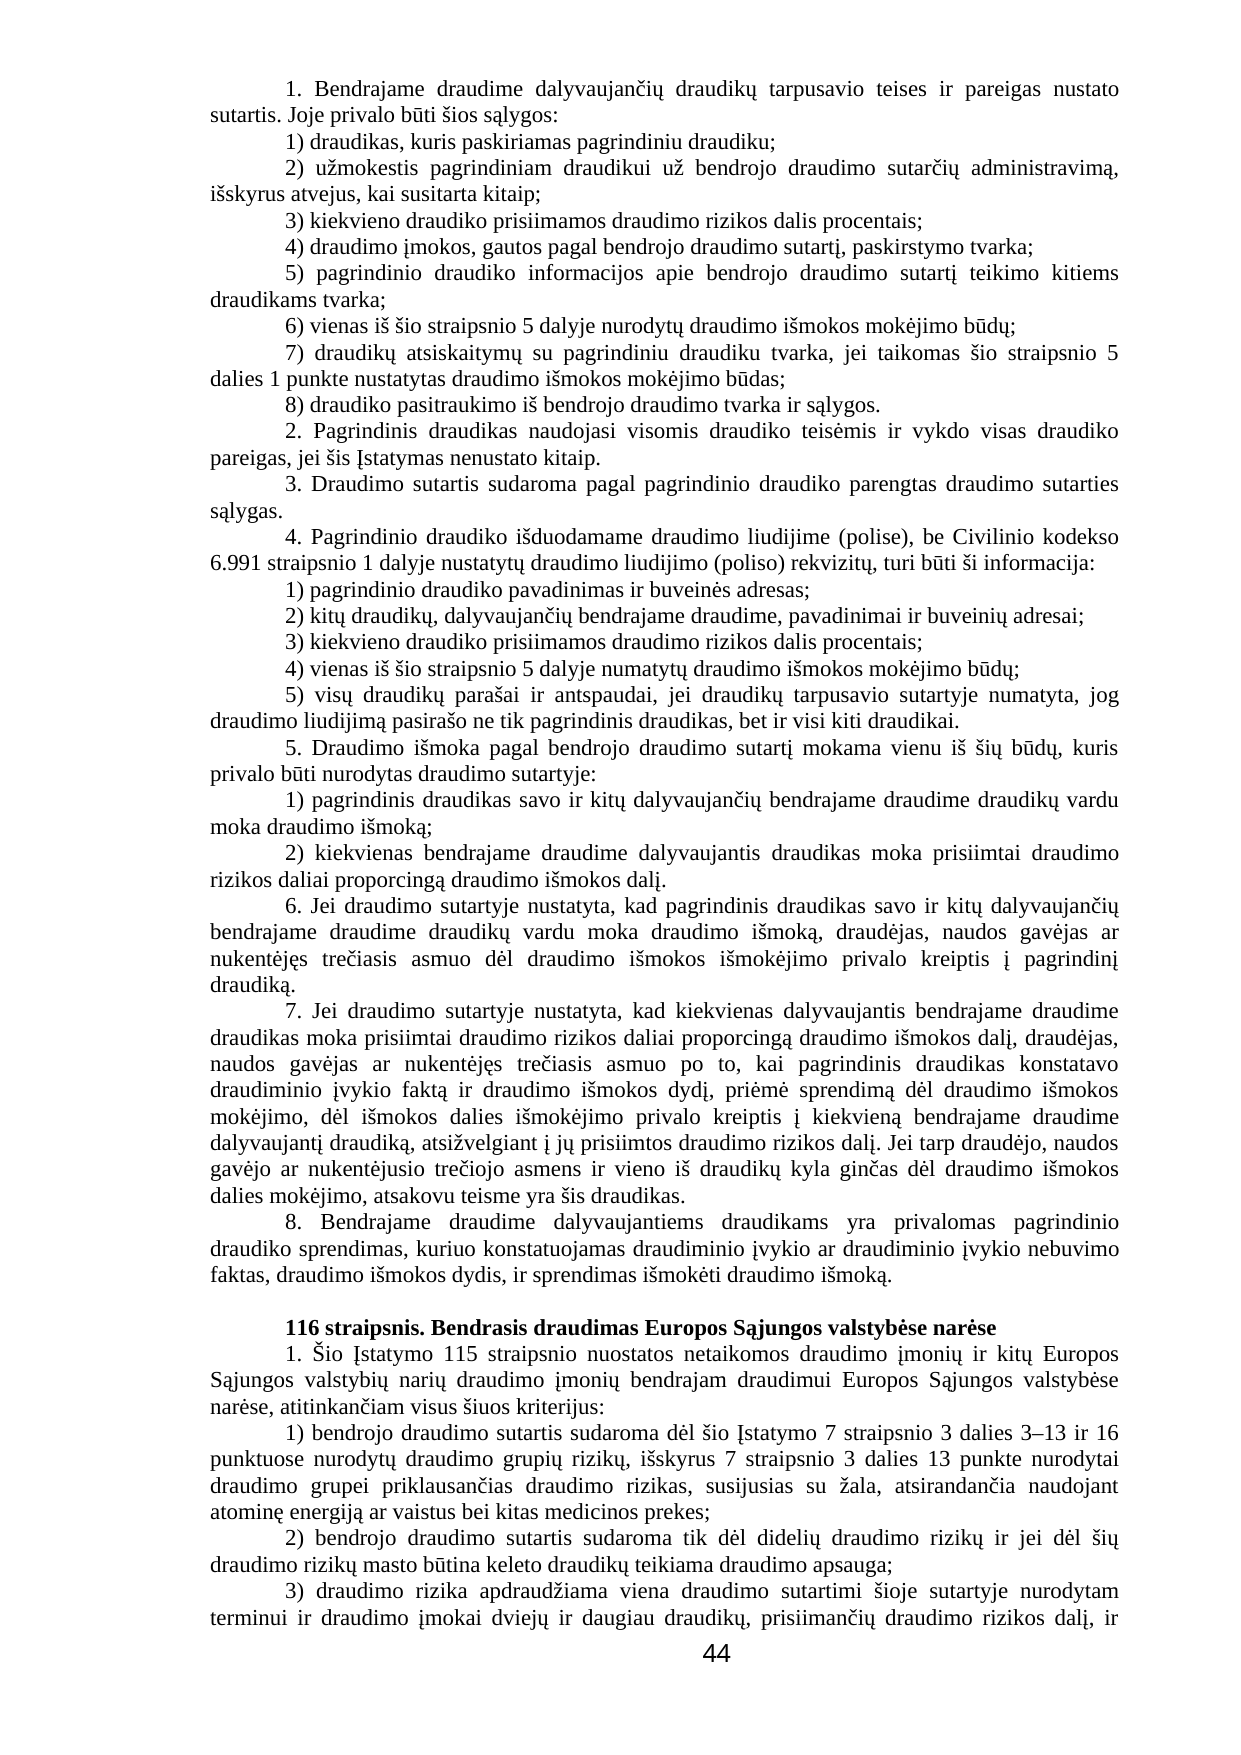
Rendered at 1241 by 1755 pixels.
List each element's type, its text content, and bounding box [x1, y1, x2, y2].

text 2. Pagrindinis draudikas naudojasi visomis draudiko teisėmis ir vykdo visas draudiko pareigas, jei šis Įstatymas nenustato kitaip. [210, 418, 1120, 470]
text 1) pagrindinio draudiko pavadinimas ir buveinės adresas; [210, 576, 1120, 602]
text 1) pagrindinis draudikas savo ir kitų dalyvaujančių bendrajame draudime draudikų vardu moka draudimo išmoką; [210, 787, 1120, 839]
text 4) draudimo įmokos, gautos pagal bendrojo draudimo sutartį, paskirstymo tvarka; [210, 233, 1120, 259]
text 6) vienas iš šio straipsnio 5 dalyje nurodytų draudimo išmokos mokėjimo būdų; [210, 312, 1120, 338]
text 3) kiekvieno draudiko prisiimamos draudimo rizikos dalis procentais; [210, 207, 1120, 233]
text 3) kiekvieno draudiko prisiimamos draudimo rizikos dalis procentais; [210, 628, 1120, 655]
text 5) visų draudikų parašai ir antspaudai, jei draudikų tarpusavio sutartyje numatyta, jog draudimo liudijimą pasirašo ne tik pagrindinis draudikas, bet ir visi kiti draudikai. [210, 681, 1120, 734]
text 5. Draudimo išmoka pagal bendrojo draudimo sutartį mokama vienu iš šių būdų, kuris privalo būti nurodytas draudimo sutartyje: [210, 734, 1120, 787]
text 4) vienas iš šio straipsnio 5 dalyje numatytų draudimo išmokos mokėjimo būdų; [210, 655, 1120, 681]
subtitle 116 straipsnis. Bendrasis draudimas Europos Sąjungos valstybėse narėse [210, 1314, 1120, 1340]
text 7. Jei draudimo sutartyje nustatyta, kad kiekvienas dalyvaujantis bendrajame draudime draudikas moka prisiimtai draudimo rizikos daliai proporcingą draudimo išmokos dalį, draudėjas, naudos gavėjas ar nukentėjęs trečiasis asmuo po to, kai pagrindinis draudikas konstatavo draudiminio įvykio faktą ir draudimo išmokos dydį, priėmė sprendimą dėl draudimo išmokos mokėjimo, dėl išmokos dalies išmokėjimo privalo kreiptis į kiekvieną bendrajame draudime dalyvaujantį draudiką, atsižvelgiant į jų prisiimtos draudimo rizikos dalį. Jei tarp draudėjo, naudos gavėjo ar nukentėjusio trečiojo asmens ir vieno iš draudikų kyla ginčas dėl draudimo išmokos dalies mokėjimo, atsakovu teisme yra šis draudikas. [210, 997, 1120, 1208]
text 8) draudiko pasitraukimo iš bendrojo draudimo tvarka ir sąlygos. [210, 391, 1120, 418]
text 1. Bendrajame draudime dalyvaujančių draudikų tarpusavio teises ir pareigas nustato sutartis. Joje privalo būti šios sąlygos: [210, 75, 1120, 128]
text 2) kitų draudikų, dalyvaujančių bendrajame draudime, pavadinimai ir buveinių adresai; [210, 602, 1120, 628]
text 1) bendrojo draudimo sutartis sudaroma dėl šio Įstatymo 7 straipsnio 3 dalies 3–13 ir 16 punktuose nurodytų draudimo grupių rizikų, išskyrus 7 straipsnio 3 dalies 13 punkte nurodytai draudimo grupei priklausančias draudimo rizikas, susijusias su žala, atsirandančia naudojant atominę energiją ar vaistus bei kitas medicinos prekes; [210, 1419, 1120, 1524]
text 5) pagrindinio draudiko informacijos apie bendrojo draudimo sutartį teikimo kitiems draudikams tvarka; [210, 259, 1120, 312]
text 3. Draudimo sutartis sudaroma pagal pagrindinio draudiko parengtas draudimo sutarties sąlygas. [210, 470, 1120, 523]
text 2) užmokestis pagrindiniam draudikui už bendrojo draudimo sutarčių administravimą, išskyrus atvejus, kai susitarta kitaip; [210, 154, 1120, 207]
text 2) kiekvienas bendrajame draudime dalyvaujantis draudikas moka prisiimtai draudimo rizikos daliai proporcingą draudimo išmokos dalį. [210, 839, 1120, 892]
text 6. Jei draudimo sutartyje nustatyta, kad pagrindinis draudikas savo ir kitų dalyvaujančių bendrajame draudime draudikų vardu moka draudimo išmoką, draudėjas, naudos gavėjas ar nukentėjęs trečiasis asmuo dėl draudimo išmokos išmokėjimo privalo kreiptis į pagrindinį draudiką. [210, 892, 1120, 997]
text 1) draudikas, kuris paskiriamas pagrindiniu draudiku; [210, 128, 1120, 154]
text 1. Šio Įstatymo 115 straipsnio nuostatos netaikomos draudimo įmonių ir kitų Europos Sąjungos valstybių narių draudimo įmonių bendrajam draudimui Europos Sąjungos valstybėse narėse, atitinkančiam visus šiuos kriterijus: [210, 1340, 1120, 1419]
text 3) draudimo rizika apdraudžiama viena draudimo sutartimi šioje sutartyje nurodytam terminui ir draudimo įmokai dviejų ir daugiau draudikų, prisiimančių draudimo rizikos dalį, ir [210, 1577, 1120, 1630]
text 8. Bendrajame draudime dalyvaujantiems draudikams yra privalomas pagrindinio draudiko sprendimas, kuriuo konstatuojamas draudiminio įvykio ar draudiminio įvykio nebuvimo faktas, draudimo išmokos dydis, ir sprendimas išmokėti draudimo išmoką. [210, 1208, 1120, 1287]
text 2) bendrojo draudimo sutartis sudaroma tik dėl didelių draudimo rizikų ir jei dėl šių draudimo rizikų masto būtina keleto draudikų teikiama draudimo apsauga; [210, 1524, 1120, 1577]
text 4. Pagrindinio draudiko išduodamame draudimo liudijime (polise), be Civilinio kodekso 6.991 straipsnio 1 dalyje nustatytų draudimo liudijimo (poliso) rekvizitų, turi būti ši informacija: [210, 523, 1120, 576]
text 7) draudikų atsiskaitymų su pagrindiniu draudiku tvarka, jei taikomas šio straipsnio 5 dalies 1 punkte nustatytas draudimo išmokos mokėjimo būdas; [210, 338, 1120, 391]
